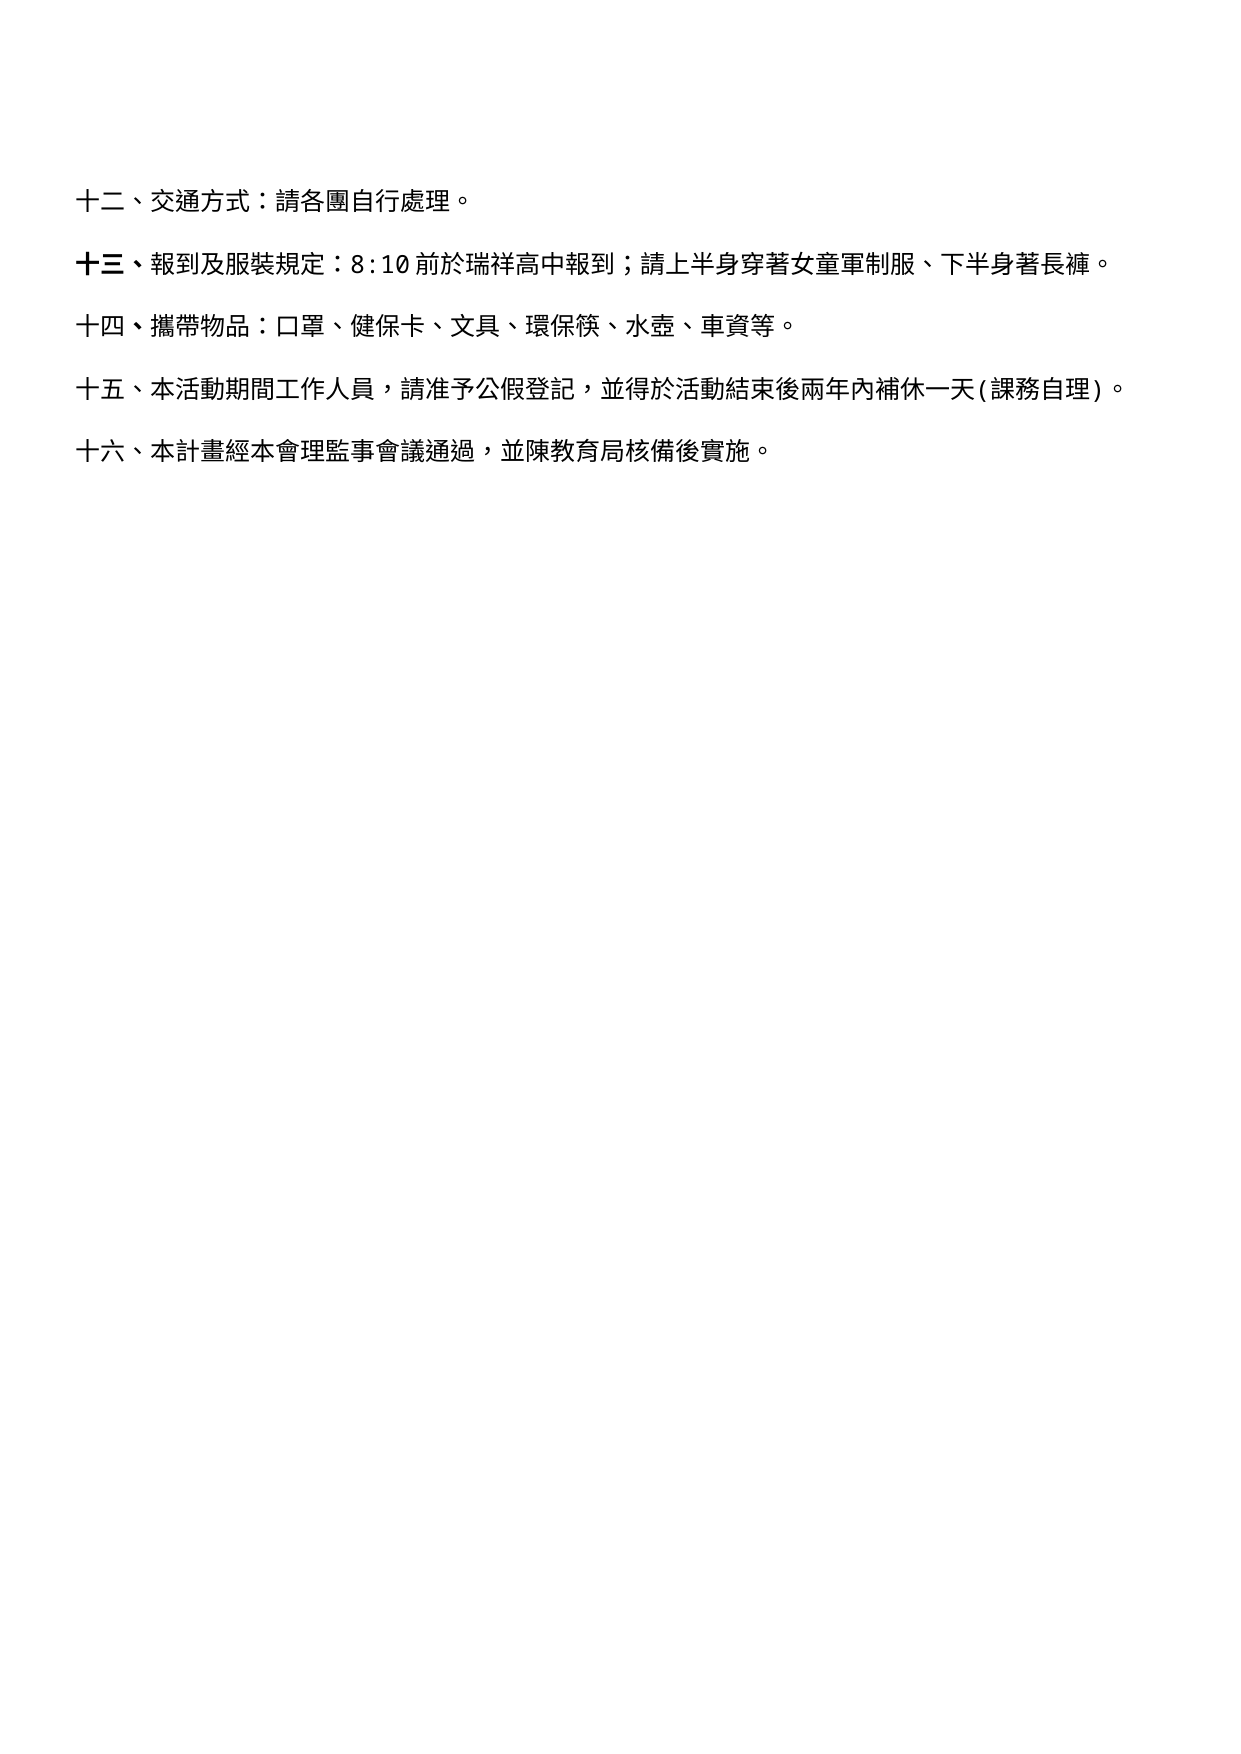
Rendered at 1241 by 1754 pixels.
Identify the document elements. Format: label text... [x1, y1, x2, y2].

text 十六、本計畫經本會理監事會議通過，並陳教育局核備後實施。 [75, 408, 1165, 471]
text 十二、交通方式：請各團自行處理。 [75, 158, 1165, 221]
text 十四、攜帶物品：口罩、健保卡、文具、環保筷、水壺、車資等。 [75, 283, 1165, 346]
text 十五、本活動期間工作人員，請准予公假登記，並得於活動結束後兩年內補休一天(課務自理)。 [75, 346, 1165, 408]
text 十三、報到及服裝規定：8:10前於瑞祥高中報到；請上半身穿著女童軍制服、下半身著長褲。 [75, 221, 1165, 283]
